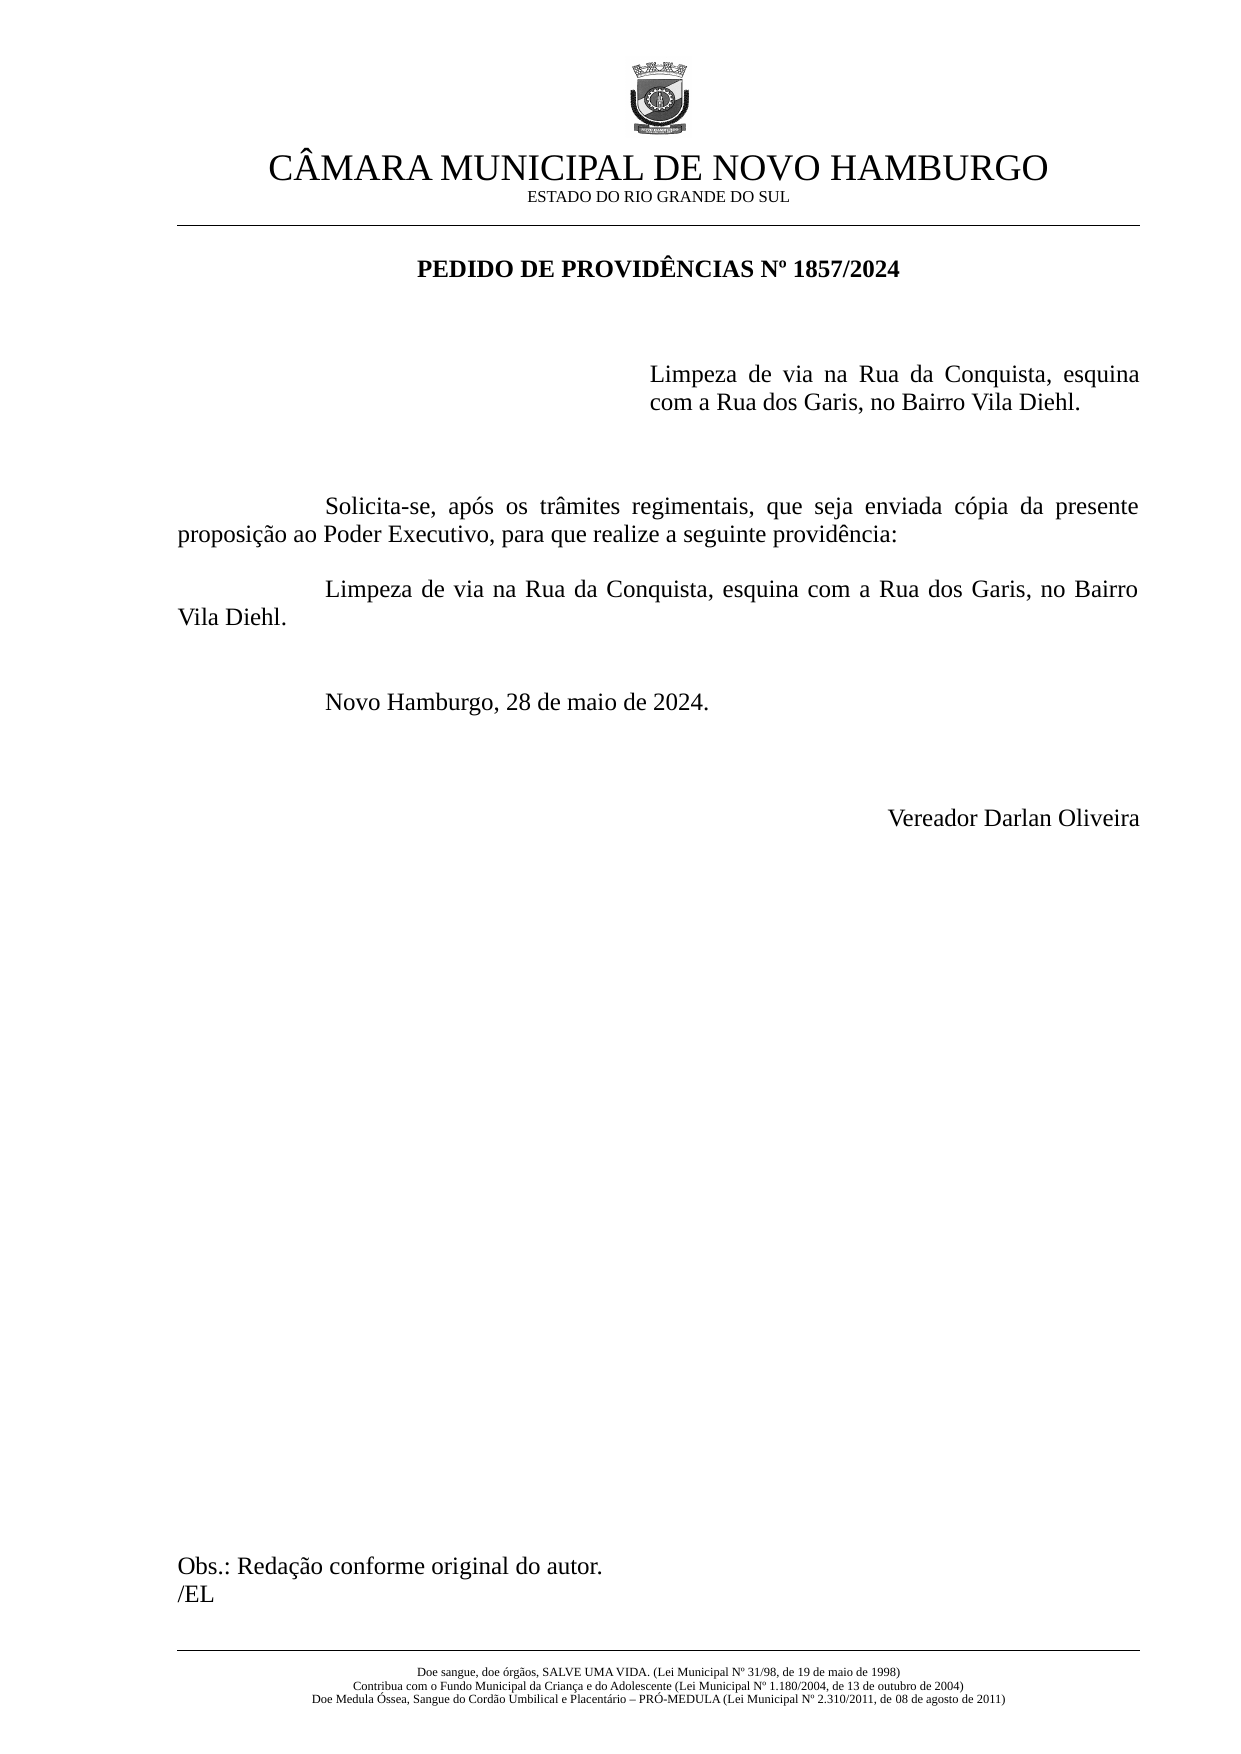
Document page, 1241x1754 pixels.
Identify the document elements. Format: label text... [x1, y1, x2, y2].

list Limpeza de via na Rua da Conquista, esquina com a Rua dos Garis, no Bairro Vila Diehl. [177, 575, 1140, 631]
list Limpeza de via na Rua da Conquista, esquina com a Rua dos Garis, no Bairro Vila Diehl. [649, 360, 1140, 415]
text Obs.: Redação conforme original do autor. [177, 1552, 1140, 1580]
text Solicita-se, após os trâmites regimentais, que seja enviada cópia da presente proposição ao Poder Executivo, para que realize a seguinte providência: [177, 492, 1140, 547]
text PEDIDO DE PROVIDÊNCIAS Nº 1857/2024 [177, 255, 1140, 283]
text Vereador Darlan Oliveira [177, 804, 1140, 832]
text Novo Hamburgo, 28 de maio de 2024. [177, 688, 1140, 716]
text /EL [177, 1580, 1140, 1608]
